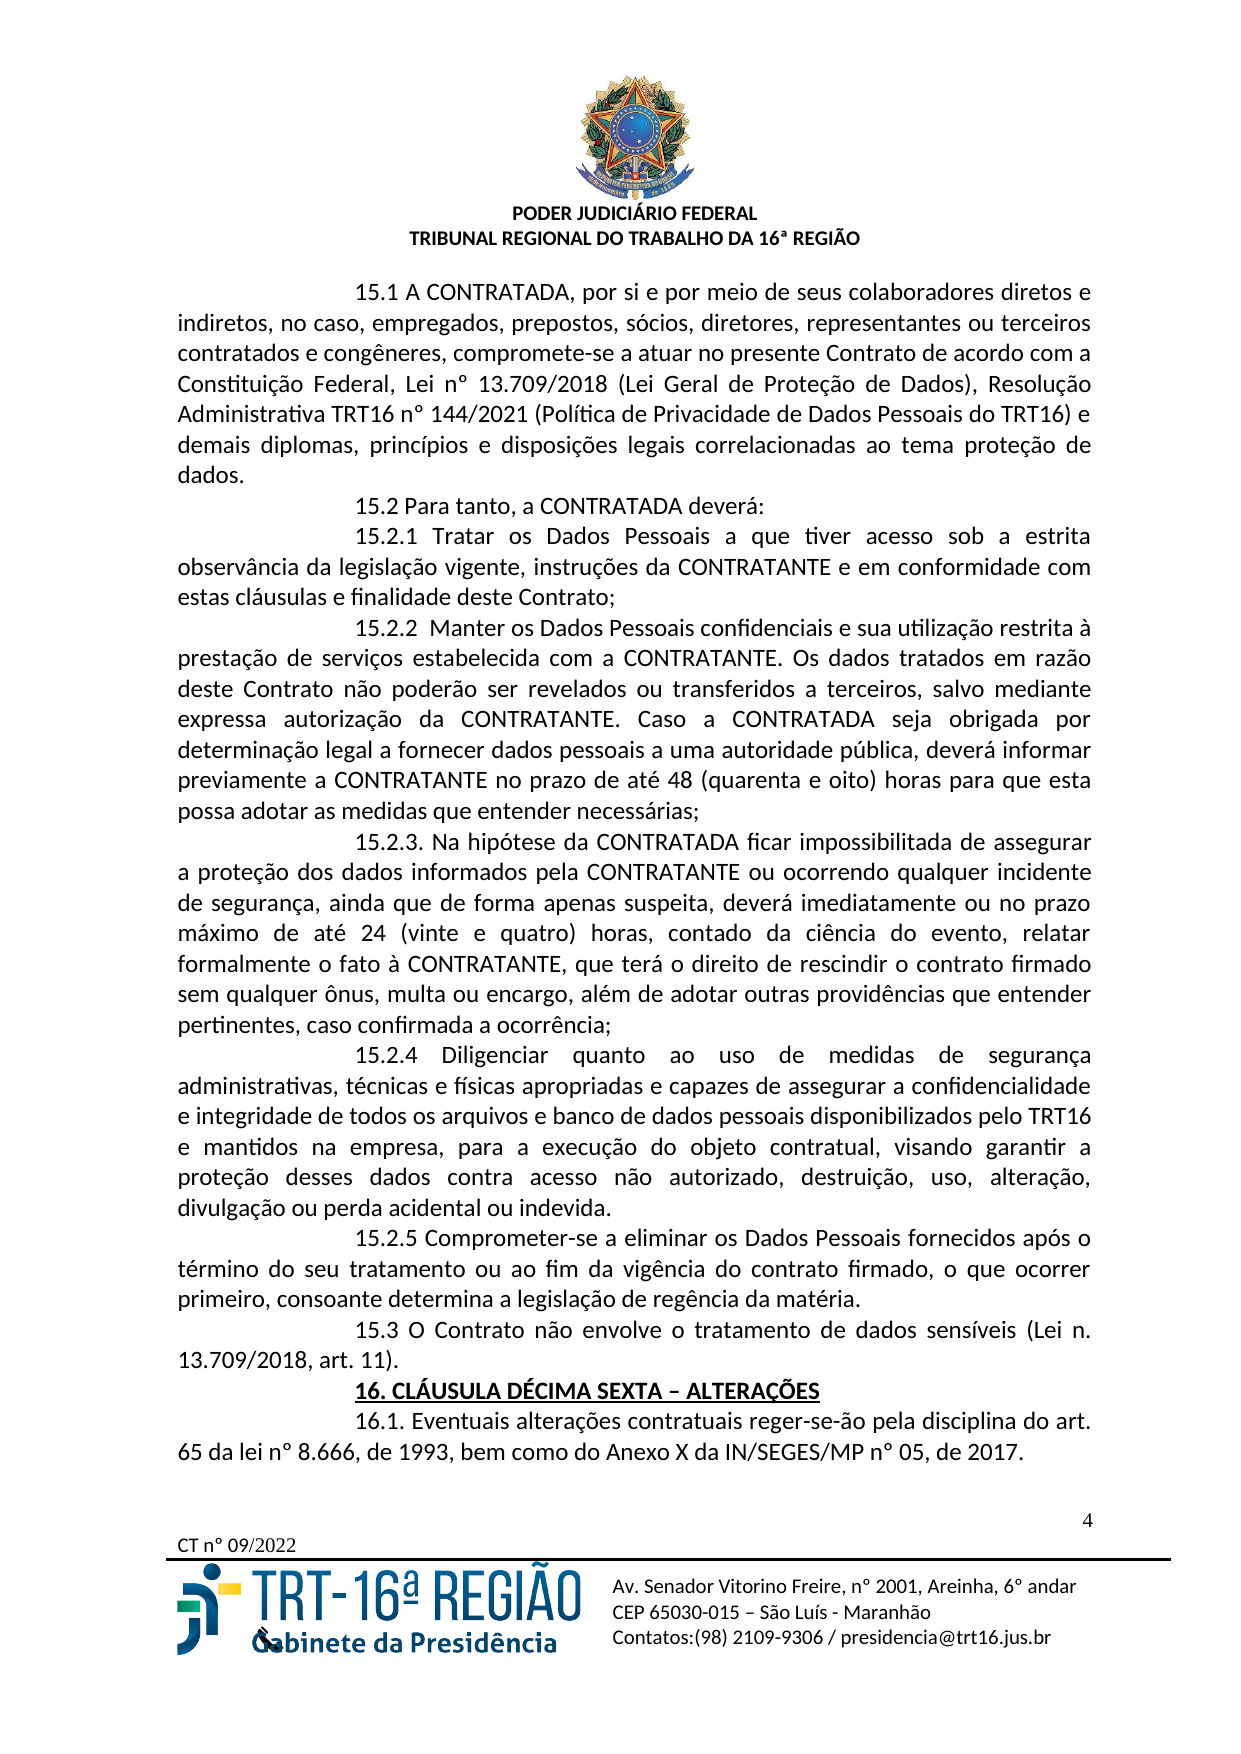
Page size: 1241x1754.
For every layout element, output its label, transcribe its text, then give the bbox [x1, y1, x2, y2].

text 15.2.2 Manter os Dados Pessoais confidenciais e sua utilização restrita à prestação de serviços estabelecida com a CONTRATANTE. Os dados tratados em razão deste Contrato não poderão ser revelados ou transferidos a terceiros, salvo mediante expressa autorização da CONTRATANTE. Caso a CONTRATADA seja obrigada por determinação legal a fornecer dados pessoais a uma autoridade pública, deverá informar previamente a CONTRATANTE no prazo de até 48 (quarenta e oito) horas para que esta possa adotar as medidas que entender necessárias; [177, 612, 1092, 826]
text 15.2.3. Na hipótese da CONTRATADA ficar impossibilitada de assegurar a proteção dos dados informados pela CONTRATANTE ou ocorrendo qualquer incidente de segurança, ainda que de forma apenas suspeita, deverá imediatamente ou no prazo máximo de até 24 (vinte e quatro) horas, contado da ciência do evento, relatar formalmente o fato à CONTRATANTE, que terá o direito de rescindir o contrato firmado sem qualquer ônus, multa ou encargo, além de adotar outras providências que entender pertinentes, caso confirmada a ocorrência; [177, 826, 1092, 1039]
text 15.2 Para tanto, a CONTRATADA deverá: [177, 490, 1092, 520]
text 15.2.1 Tratar os Dados Pessoais a que tiver acesso sob a estrita observância da legislação vigente, instruções da CONTRATANTE e em conformidade com estas cláusulas e finalidade deste Contrato; [177, 520, 1092, 612]
picture [575, 75, 695, 200]
picture [177, 1561, 581, 1655]
text 15.2.5 Comprometer-se a eliminar os Dados Pessoais fornecidos após o término do seu tratamento ou ao fim da vigência do contrato firmado, o que ocorrer primeiro, consoante determina a legislação de regência da matéria. [177, 1222, 1092, 1314]
text 16.1. Eventuais alterações contratuais reger-se-ão pela disciplina do art. 65 da lei nº 8.666, de 1993, bem como do Anexo X da IN/SEGES/MP nº 05, de 2017. [177, 1406, 1092, 1467]
text 15.1 A CONTRATADA, por si e por meio de seus colaboradores diretos e indiretos, no caso, empregados, prepostos, sócios, diretores, representantes ou terceiros contratados e congêneres, compromete-se a atuar no presente Contrato de acordo com a Constituição Federal, Lei nº 13.709/2018 (Lei Geral de Proteção de Dados), Resolução Administrativa TRT16 nº 144/2021 (Política de Privacidade de Dados Pessoais do TRT16) e demais diplomas, princípios e disposições legais correlacionadas ao tema proteção de dados. [177, 276, 1092, 490]
text 15.3 O Contrato não envolve o tratamento de dados sensíveis (Lei n. 13.709/2018, art. 11). [177, 1314, 1092, 1375]
text 16. CLÁUSULA DÉCIMA SEXTA – ALTERAÇÕES [177, 1375, 1092, 1406]
text 15.2.4 Diligenciar quanto ao uso de medidas de segurança administrativas, técnicas e físicas apropriadas e capazes de assegurar a confidencialidade e integridade de todos os arquivos e banco de dados pessoais disponibilizados pelo TRT16 e mantidos na empresa, para a execução do objeto contratual, visando garantir a proteção desses dados contra acesso não autorizado, destruição, uso, alteração, divulgação ou perda acidental ou indevida. [177, 1039, 1092, 1222]
